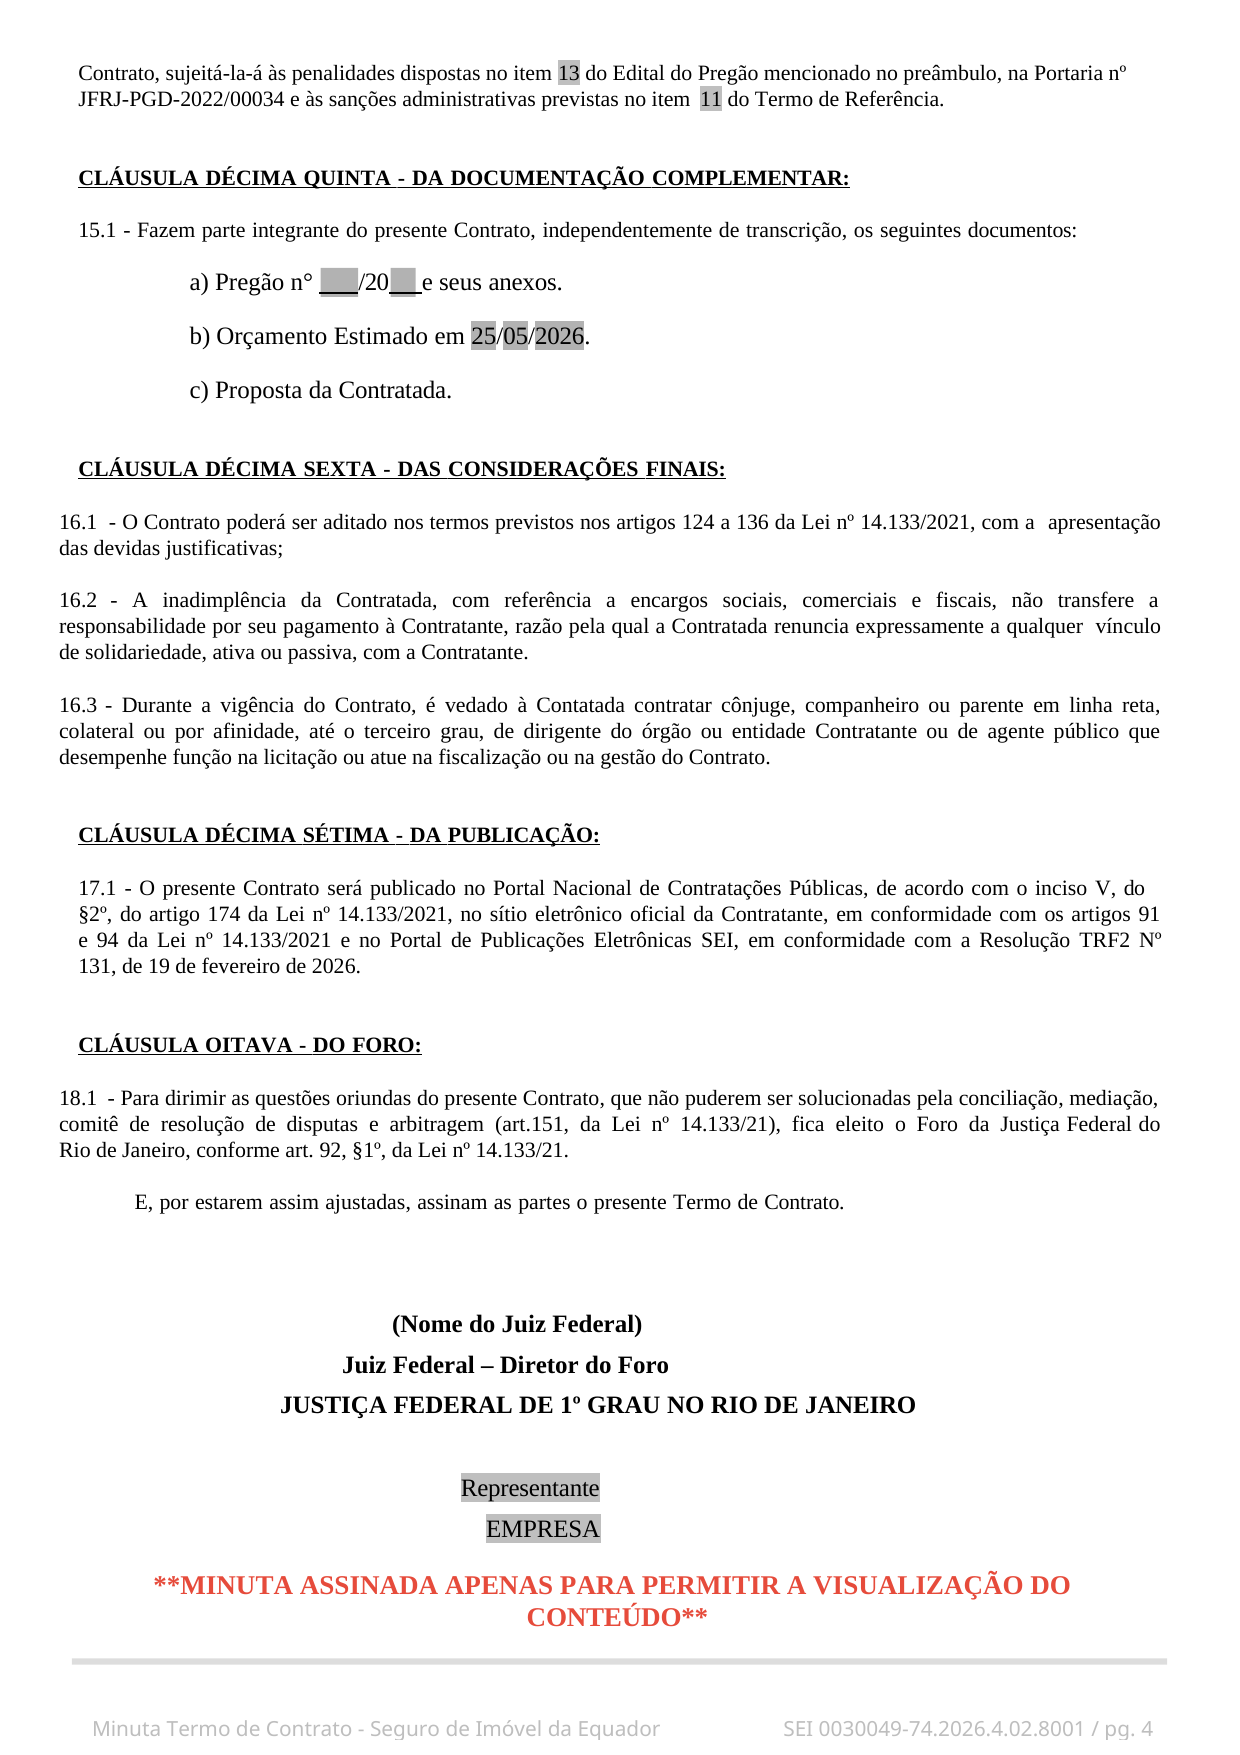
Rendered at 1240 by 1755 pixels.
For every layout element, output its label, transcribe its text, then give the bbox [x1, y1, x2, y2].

list - Fazem parte integrante do presente Contrato, independentemente de transcrição, os seguintes documentos: [78, 217, 1181, 243]
list Pregão n° /20 e seus anexos. [359, 267, 390, 296]
list Pregão n° /20 e seus anexos. [416, 267, 1181, 296]
text Contrato, sujeitá-la-á às penalidades dispostas no item 13 do Edital do Pregão mencionado no preâmbulo, na Portaria nº JFRJ-PGD-2022/00034 e às sanções administrativas previstas no item 11 do Termo de Referência. [78, 60, 1161, 111]
text (Nome do Juiz Federal) Juiz Federal – Diretor do Foro [342, 1309, 685, 1379]
list - A inadimplência da Contratada, com referência a encargos sociais, comerciais e fiscais, não transfere a responsabilidade por seu pagamento à Contratante, razão pela qual a Contratada renuncia expressamente a qualquer vínculo de solidariedade, ativa ou passiva, com a Contratante. [59, 587, 1161, 664]
list - Durante a vigência do Contrato, é vedado à Contatada contratar cônjuge, companheiro ou parente em linha reta, colateral ou por afinidade, até o terceiro grau, de dirigente do órgão ou entidade Contratante ou de agente público que desempenhe função na licitação ou atue na fiscalização ou na gestão do Contrato. [59, 692, 1162, 769]
list - Para dirimir as questões oriundas do presente Contrato, que não puderem ser solucionadas pela conciliação, mediação, comitê de resolução de disputas e arbitragem (art.151, da Lei nº 14.133/21), fica eleito o Foro da Justiça Federal do Rio de Janeiro, conforme art. 92, §1º, da Lei nº 14.133/21. [59, 1085, 1161, 1162]
text E, por estarem assim ajustadas, assinam as partes o presente Termo de Contrato. [134, 1189, 1181, 1214]
subtitle **MINUTA ASSINADA APENAS PARA PERMITIR A VISUALIZAÇÃO DO CONTEÚDO** [153, 1569, 1181, 1632]
text §2º, do artigo 174 da Lei nº 14.133/2021, no sítio eletrônico oficial da Contratante, em conformidade com os artigos 91 e 94 da Lei nº 14.133/2021 e no Portal de Publicações Eletrônicas SEI, em conformidade com a Resolução TRF2 Nº 131, de 19 de fevereiro de 2026. [78, 901, 1161, 978]
text CLÁUSULA DÉCIMA SÉTIMA - DA PUBLICAÇÃO: [78, 822, 1181, 848]
list - O Contrato poderá ser aditado nos termos previstos nos artigos 124 a 136 da Lei nº 14.133/2021, com a apresentação das devidas justificativas; [59, 509, 1161, 560]
list Proposta da Contratada. [189, 375, 1181, 403]
list - O presente Contrato será publicado no Portal Nacional de Contratações Públicas, de acordo com o inciso V, do [78, 875, 1181, 900]
text CLÁUSULA OITAVA - DO FORO: [78, 1032, 1181, 1057]
list Pregão n° /20 e seus anexos. [189, 267, 320, 296]
text JUSTIÇA FEDERAL DE 1º GRAU NO RIO DE JANEIRO [118, 1391, 1078, 1419]
list Orçamento Estimado em 25/05/2026. [189, 321, 1181, 350]
text CLÁUSULA DÉCIMA SEXTA - DAS CONSIDERAÇÕES FINAIS: [78, 456, 1181, 482]
text Representante EMPRESA [461, 1473, 685, 1543]
text CLÁUSULA DÉCIMA QUINTA - DA DOCUMENTAÇÃO COMPLEMENTAR: [78, 165, 1181, 190]
